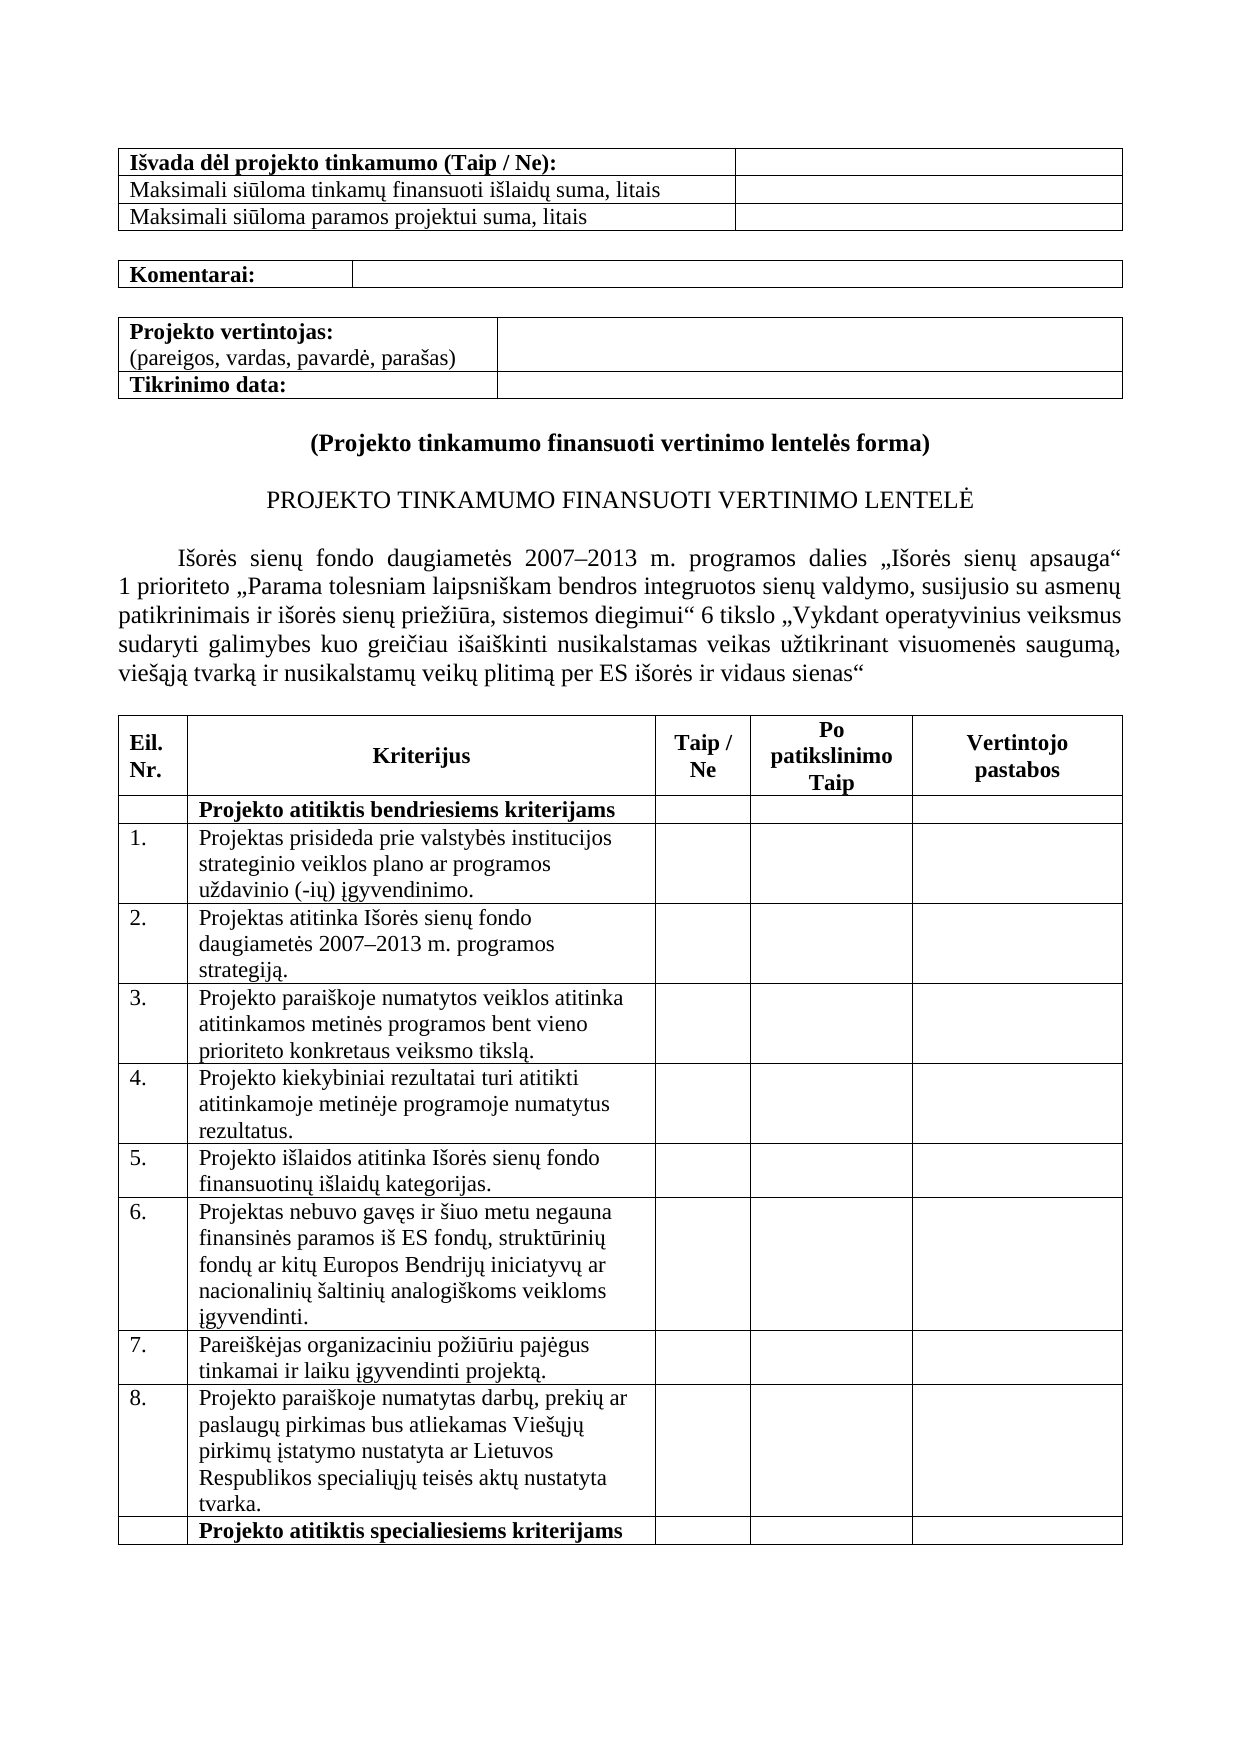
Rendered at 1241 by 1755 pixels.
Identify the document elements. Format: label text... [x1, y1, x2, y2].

table_cell [656, 1144, 750, 1197]
table_cell [751, 1198, 912, 1330]
table_cell [656, 1385, 750, 1516]
table_cell [656, 984, 750, 1063]
table_cell Projektas atitinka Išorės sienų fondo daugiametės 2007–2013 m. programos strategiją. [188, 904, 655, 983]
table_cell [913, 1198, 1122, 1330]
table_cell [119, 796, 187, 823]
table_cell [751, 1517, 912, 1544]
table_cell [498, 372, 1122, 398]
table_cell Projektas nebuvo gavęs ir šiuo metu negauna finansinės paramos iš ES fondų, struktūrinių fondų ar kitų Europos Bendrijų iniciatyvų ar nacionalinių šaltinių analogiškoms veikloms įgyvendinti. [188, 1198, 655, 1330]
table_cell [913, 1144, 1122, 1197]
table_cell Tikrinimo data: [119, 372, 497, 398]
table_cell [751, 1144, 912, 1197]
table_cell [751, 824, 912, 903]
table_header Projekto vertintojas: (pareigos, vardas, pavardė, parašas) [119, 318, 497, 371]
table_cell [913, 796, 1122, 823]
table_header Po patikslinimo Taip [751, 716, 912, 795]
table_cell [751, 1331, 912, 1383]
table_header [498, 318, 1122, 371]
table_cell 8. [119, 1385, 187, 1516]
table_header [353, 261, 1122, 287]
table_cell Pareiškėjas organizaciniu požiūriu pajėgus tinkamai ir laiku įgyvendinti projektą. [188, 1331, 655, 1383]
table_cell [736, 176, 1122, 202]
table_cell Maksimali siūloma tinkamų finansuoti išlaidų suma, litais [119, 176, 735, 202]
table_cell [913, 904, 1122, 983]
table_cell [656, 796, 750, 823]
table_cell [656, 1198, 750, 1330]
table_cell 3. [119, 984, 187, 1063]
table_cell [913, 1331, 1122, 1383]
table_cell [751, 1064, 912, 1143]
table_cell 1. [119, 824, 187, 903]
table_cell Projekto išlaidos atitinka Išorės sienų fondo finansuotinų išlaidų kategorijas. [188, 1144, 655, 1197]
table_header Eil. Nr. [119, 716, 187, 795]
table_cell [751, 796, 912, 823]
table_cell [751, 904, 912, 983]
table_cell [913, 1064, 1122, 1143]
table_cell [913, 984, 1122, 1063]
table_header Išvada dėl projekto tinkamumo (Taip / Ne): [119, 149, 735, 175]
table_cell 4. [119, 1064, 187, 1143]
table_cell 7. [119, 1331, 187, 1383]
table_cell Projekto paraiškoje numatytos veiklos atitinka atitinkamos metinės programos bent vieno prioriteto konkretaus veiksmo tikslą. [188, 984, 655, 1063]
table_header Taip / Ne [656, 716, 750, 795]
table_cell Projekto atitiktis bendriesiems kriterijams [188, 796, 655, 823]
table_cell [656, 1064, 750, 1143]
table_header [736, 149, 1122, 175]
table_cell [913, 824, 1122, 903]
table_cell 6. [119, 1198, 187, 1330]
table_cell [751, 984, 912, 1063]
table_cell 2. [119, 904, 187, 983]
table_cell Projekto kiekybiniai rezultatai turi atitikti atitinkamoje metinėje programoje numatytus rezultatus. [188, 1064, 655, 1143]
table_cell [751, 1385, 912, 1516]
table_cell Projektas prisideda prie valstybės institucijos strateginio veiklos plano ar programos uždavinio (-ių) įgyvendinimo. [188, 824, 655, 903]
table_cell [656, 824, 750, 903]
table_header Vertintojo pastabos [913, 716, 1122, 795]
table_cell [913, 1385, 1122, 1516]
table_cell 5. [119, 1144, 187, 1197]
table_cell [656, 1517, 750, 1544]
table_cell [656, 1331, 750, 1383]
table_cell [119, 1517, 187, 1544]
table_cell [913, 1517, 1122, 1544]
table_cell Maksimali siūloma paramos projektui suma, litais [119, 204, 735, 230]
text Išorės sienų fondo daugiametės 2007–2013 m. programos dalies „Išorės sienų apsauga“ 1 prioriteto „Parama tolesniam laipsniškam bendros integruotos sienų valdymo, susijusio su asmenų patikrinimais ir išorės sienų priežiūra, sistemos diegimui“ 6 tikslo „Vykdant operatyvinius veiksmus sudaryti galimybes kuo greičiau išaiškinti nusikalstamas veikas užtikrinant visuomenės saugumą, viešąją tvarką ir nusikalstamų veikų plitimą per ES išorės ir vidaus sienas“ [118, 543, 1122, 686]
table_header Kriterijus [188, 716, 655, 795]
table_cell [736, 204, 1122, 230]
text (Projekto tinkamumo finansuoti vertinimo lentelės forma) [118, 428, 1122, 456]
table_header Komentarai: [119, 261, 352, 287]
table_cell Projekto atitiktis specialiesiems kriterijams [188, 1517, 655, 1544]
table_cell Projekto paraiškoje numatytas darbų, prekių ar paslaugų pirkimas bus atliekamas Viešųjų pirkimų įstatymo nustatyta ar Lietuvos Respublikos specialiųjų teisės aktų nustatyta tvarka. [188, 1385, 655, 1516]
table_cell [656, 904, 750, 983]
text PROJEKTO TINKAMUMO FINANSUOTI VERTINIMO LENTELĖ [118, 485, 1122, 514]
